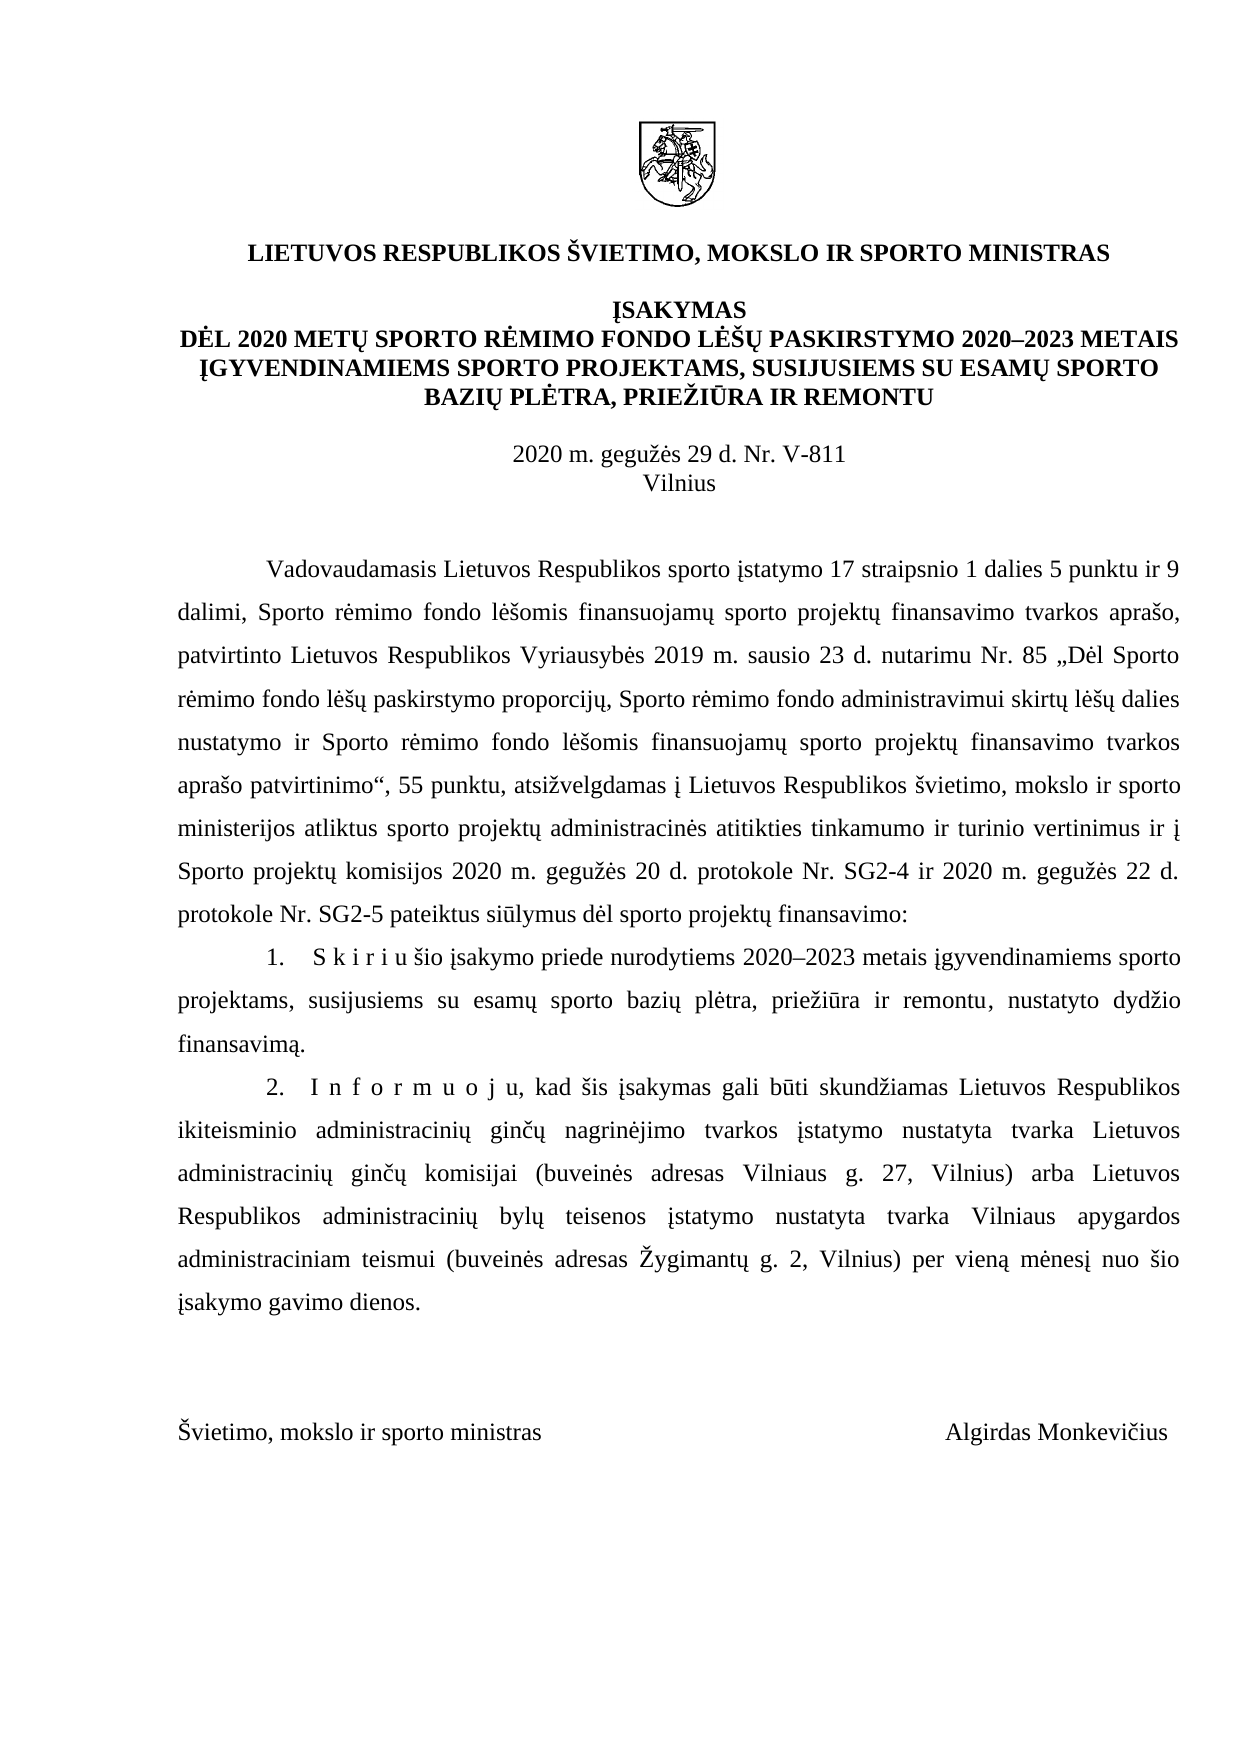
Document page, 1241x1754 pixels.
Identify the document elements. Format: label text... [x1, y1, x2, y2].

text Vadovaudamasis Lietuvos Respublikos sporto įstatymo 17 straipsnio 1 dalies 5 punktu ir 9 dalimi, Sporto rėmimo fondo lėšomis finansuojamų sporto projektų finansavimo tvarkos aprašo, patvirtinto Lietuvos Respublikos Vyriausybės 2019 m. sausio 23 d. nutarimu Nr. 85 „Dėl Sporto rėmimo fondo lėšų paskirstymo proporcijų, Sporto rėmimo fondo administravimui skirtų lėšų dalies nustatymo ir Sporto rėmimo fondo lėšomis finansuojamų sporto projektų finansavimo tvarkos aprašo patvirtinimo“, 55 punktu, atsižvelgdamas į Lietuvos Respublikos švietimo, mokslo ir sporto ministerijos atliktus sporto projektų administracinės atitikties tinkamumo ir turinio vertinimus ir į Sporto projektų komisijos 2020 m. gegužės 20 d. protokole Nr. SG2-4 ir 2020 m. gegužės 22 d. protokole Nr. SG2-5 pateiktus siūlymus dėl sporto projektų finansavimo: [177, 554, 1181, 928]
text ĮSAKYMAS [177, 296, 1181, 324]
text LIETUVOS RESPUBLIKOS ŠVIETIMO, MOKSLO IR SPORTO MINISTRAS [177, 238, 1181, 267]
text DĖL 2020 METŲ SPORTO RĖMIMO FONDO LĖŠŲ PASKIRSTYMO 2020–2023 METAIS ĮGYVENDINAMIEMS SPORTO PROJEKTAMS, SUSIJUSIEMS SU ESAMŲ SPORTO BAZIŲ PLĖTRA, PRIEŽIŪRA IR REMONTU [177, 324, 1181, 411]
text 2020 m. gegužės 29 d. Nr. V-811 [177, 439, 1181, 468]
text Vilnius [177, 468, 1181, 497]
text 2. I n f o r m u o j u, kad šis įsakymas gali būti skundžiamas Lietuvos Respublikos ikiteisminio administracinių ginčų nagrinėjimo tvarkos įstatymo nustatyta tvarka Lietuvos administracinių ginčų komisijai (buveinės adresas Vilniaus g. 27, Vilnius) arba Lietuvos Respublikos administracinių bylų teisenos įstatymo nustatyta tvarka Vilniaus apygardos administraciniam teismui (buveinės adresas Žygimantų g. 2, Vilnius) per vieną mėnesį nuo šio įsakymo gavimo dienos. [177, 1072, 1181, 1316]
text 1. S k i r i u šio įsakymo priede nurodytiems 2020–2023 metais įgyvendinamiems sporto projektams, susijusiems su esamų sporto bazių plėtra, priežiūra ir remontu, nustatyto dydžio finansavimą. [177, 942, 1181, 1057]
text Švietimo, mokslo ir sporto ministras Algirdas Monkevičius [177, 1417, 1181, 1446]
